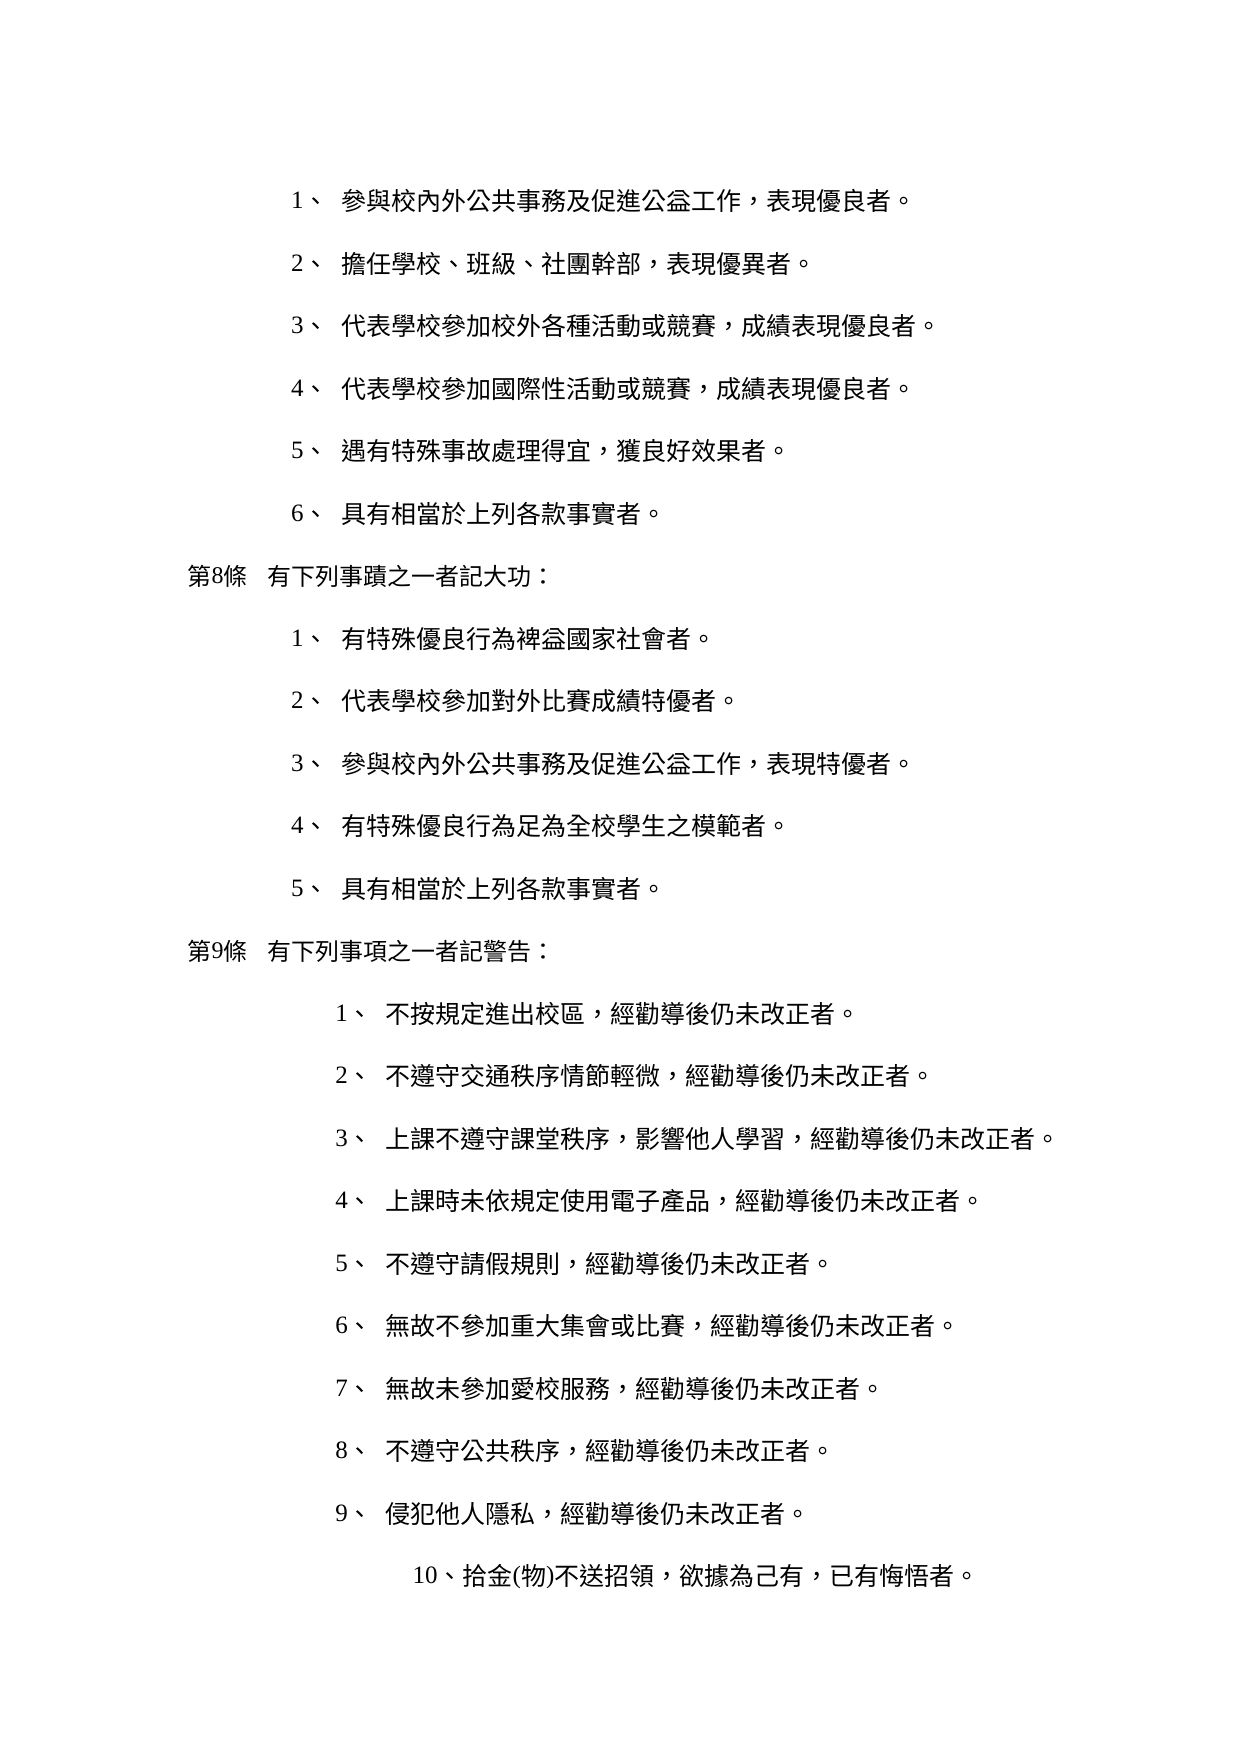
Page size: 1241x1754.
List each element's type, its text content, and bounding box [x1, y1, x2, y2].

list 代表學校參加國際性活動或競賽，成績表現優良者。 [291, 346, 1053, 408]
list 無故不參加重大集會或比賽，經勸導後仍未改正者。 [335, 1283, 1053, 1346]
list 參與校內外公共事務及促進公益工作，表現優良者。 [291, 158, 1053, 221]
list 擔任學校、班級、社團幹部，表現優異者。 [291, 221, 1053, 283]
list 代表學校參加校外各種活動或競賽，成績表現優良者。 [291, 283, 1053, 346]
list 拾金(物)不送招領，欲據為己有，已有悔悟者。 [412, 1533, 1053, 1596]
list 具有相當於上列各款事實者。 [291, 846, 1053, 908]
list 代表學校參加對外比賽成績特優者。 [291, 658, 1053, 721]
list 上課時未依規定使用電子產品，經勸導後仍未改正者。 [335, 1158, 1053, 1221]
list 不按規定進出校區，經勸導後仍未改正者。 [335, 971, 1053, 1033]
list 上課不遵守課堂秩序，影響他人學習，經勸導後仍未改正者。 [335, 1096, 1053, 1158]
list 不遵守公共秩序，經勸導後仍未改正者。 [335, 1408, 1053, 1471]
list 有特殊優良行為裨益國家社會者。 [291, 596, 1053, 658]
list 無故未參加愛校服務，經勸導後仍未改正者。 [335, 1346, 1053, 1408]
list 有特殊優良行為足為全校學生之模範者。 [291, 783, 1053, 846]
list 具有相當於上列各款事實者。 [291, 471, 1053, 533]
list 侵犯他人隱私，經勸導後仍未改正者。 [335, 1471, 1053, 1533]
list 遇有特殊事故處理得宜，獲良好效果者。 [291, 408, 1053, 471]
list 不遵守交通秩序情節輕微，經勸導後仍未改正者。 [335, 1033, 1053, 1096]
list 不遵守請假規則，經勸導後仍未改正者。 [335, 1221, 1053, 1283]
list 參與校內外公共事務及促進公益工作，表現特優者。 [291, 721, 1053, 783]
list 有下列事蹟之一者記大功： [187, 533, 1053, 596]
list 有下列事項之一者記警告： [187, 908, 1053, 971]
